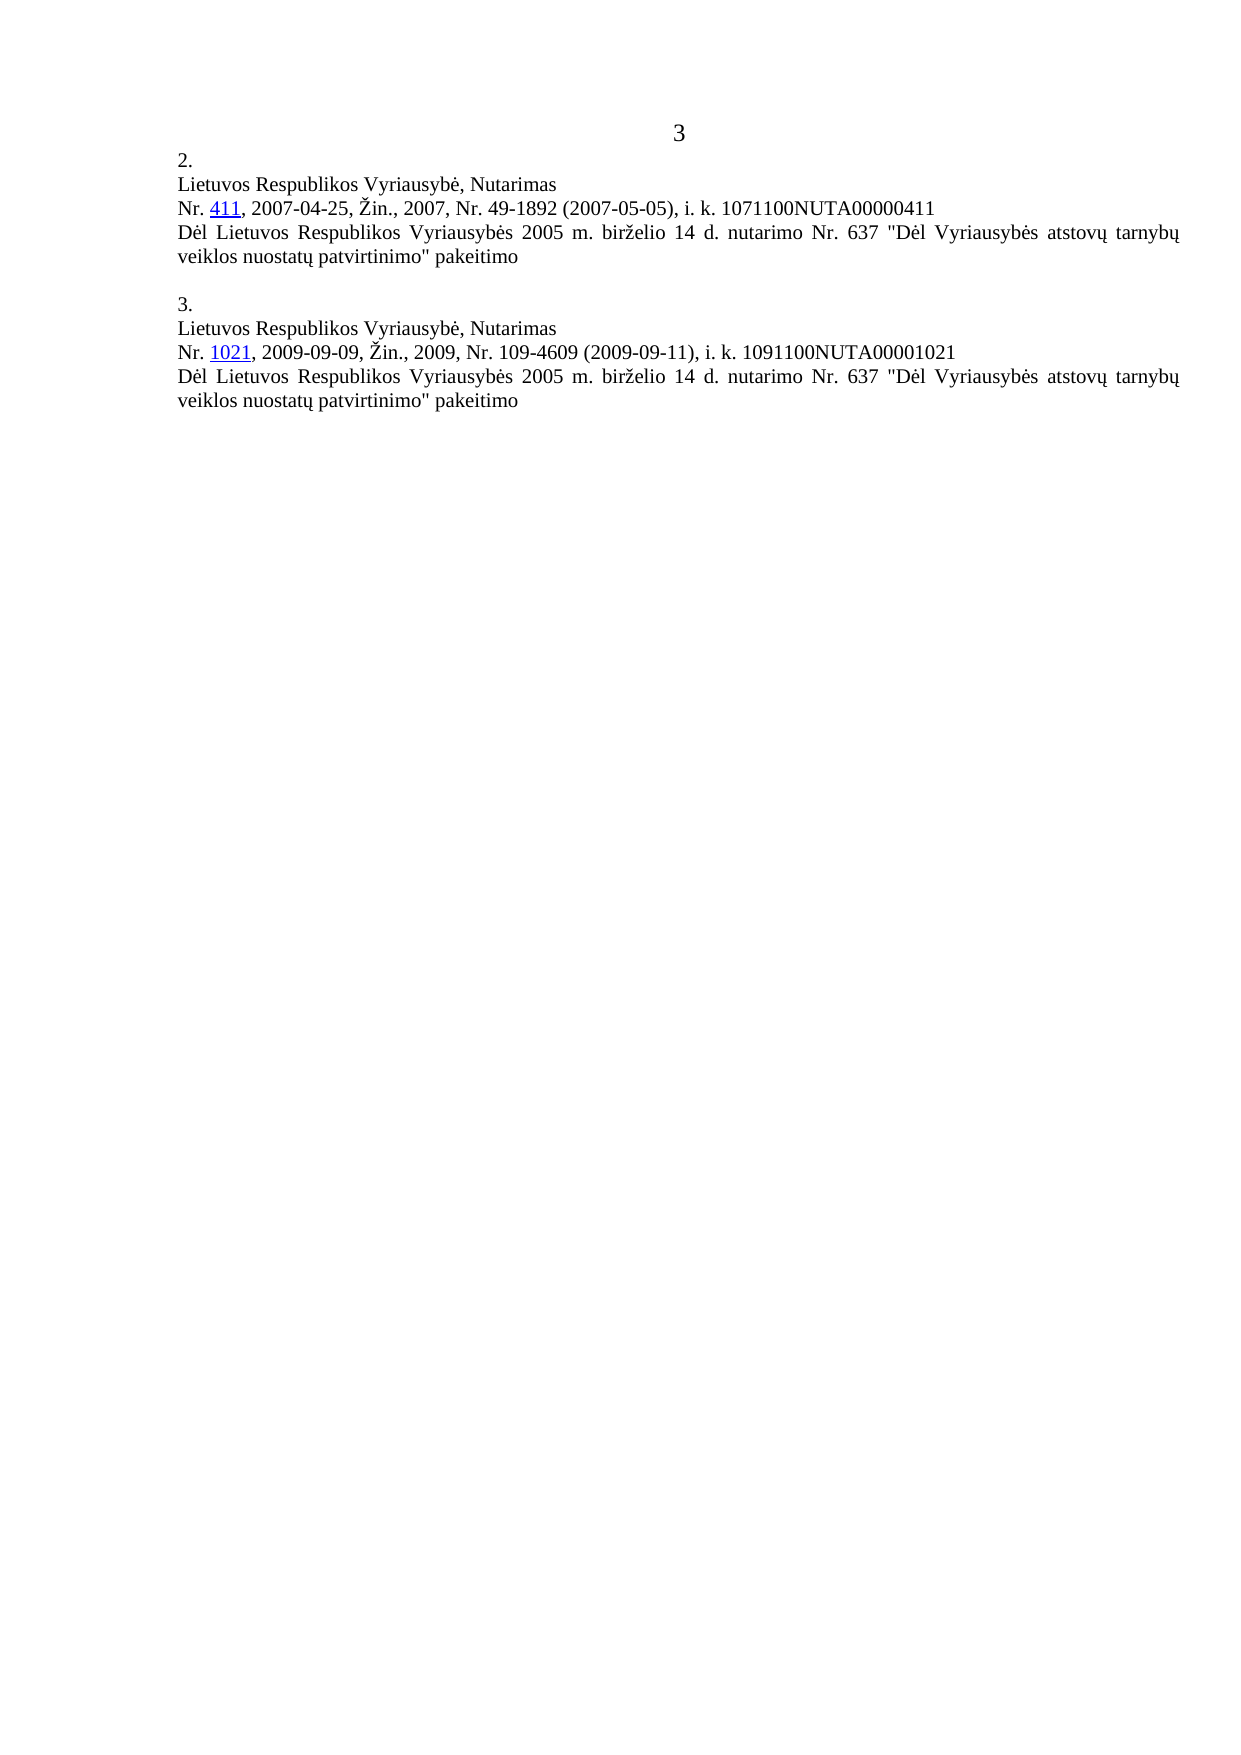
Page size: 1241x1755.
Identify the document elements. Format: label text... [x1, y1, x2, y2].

text Nr. 1021, 2009-09-09, Žin., 2009, Nr. 109-4609 (2009-09-11), i. k. 1091100NUTA00001021 [177, 340, 1181, 364]
text Dėl Lietuvos Respublikos Vyriausybės 2005 m. birželio 14 d. nutarimo Nr. 637 "Dėl Vyriausybės atstovų tarnybų veiklos nuostatų patvirtinimo" pakeitimo [177, 220, 1181, 268]
text Nr. 411, 2007-04-25, Žin., 2007, Nr. 49-1892 (2007-05-05), i. k. 1071100NUTA00000411 [177, 196, 1181, 220]
text 3. [177, 292, 1181, 316]
text Lietuvos Respublikos Vyriausybė, Nutarimas [177, 316, 1181, 340]
text Lietuvos Respublikos Vyriausybė, Nutarimas [177, 172, 1181, 196]
text Dėl Lietuvos Respublikos Vyriausybės 2005 m. birželio 14 d. nutarimo Nr. 637 "Dėl Vyriausybės atstovų tarnybų veiklos nuostatų patvirtinimo" pakeitimo [177, 364, 1181, 412]
text 2. [177, 148, 1181, 172]
